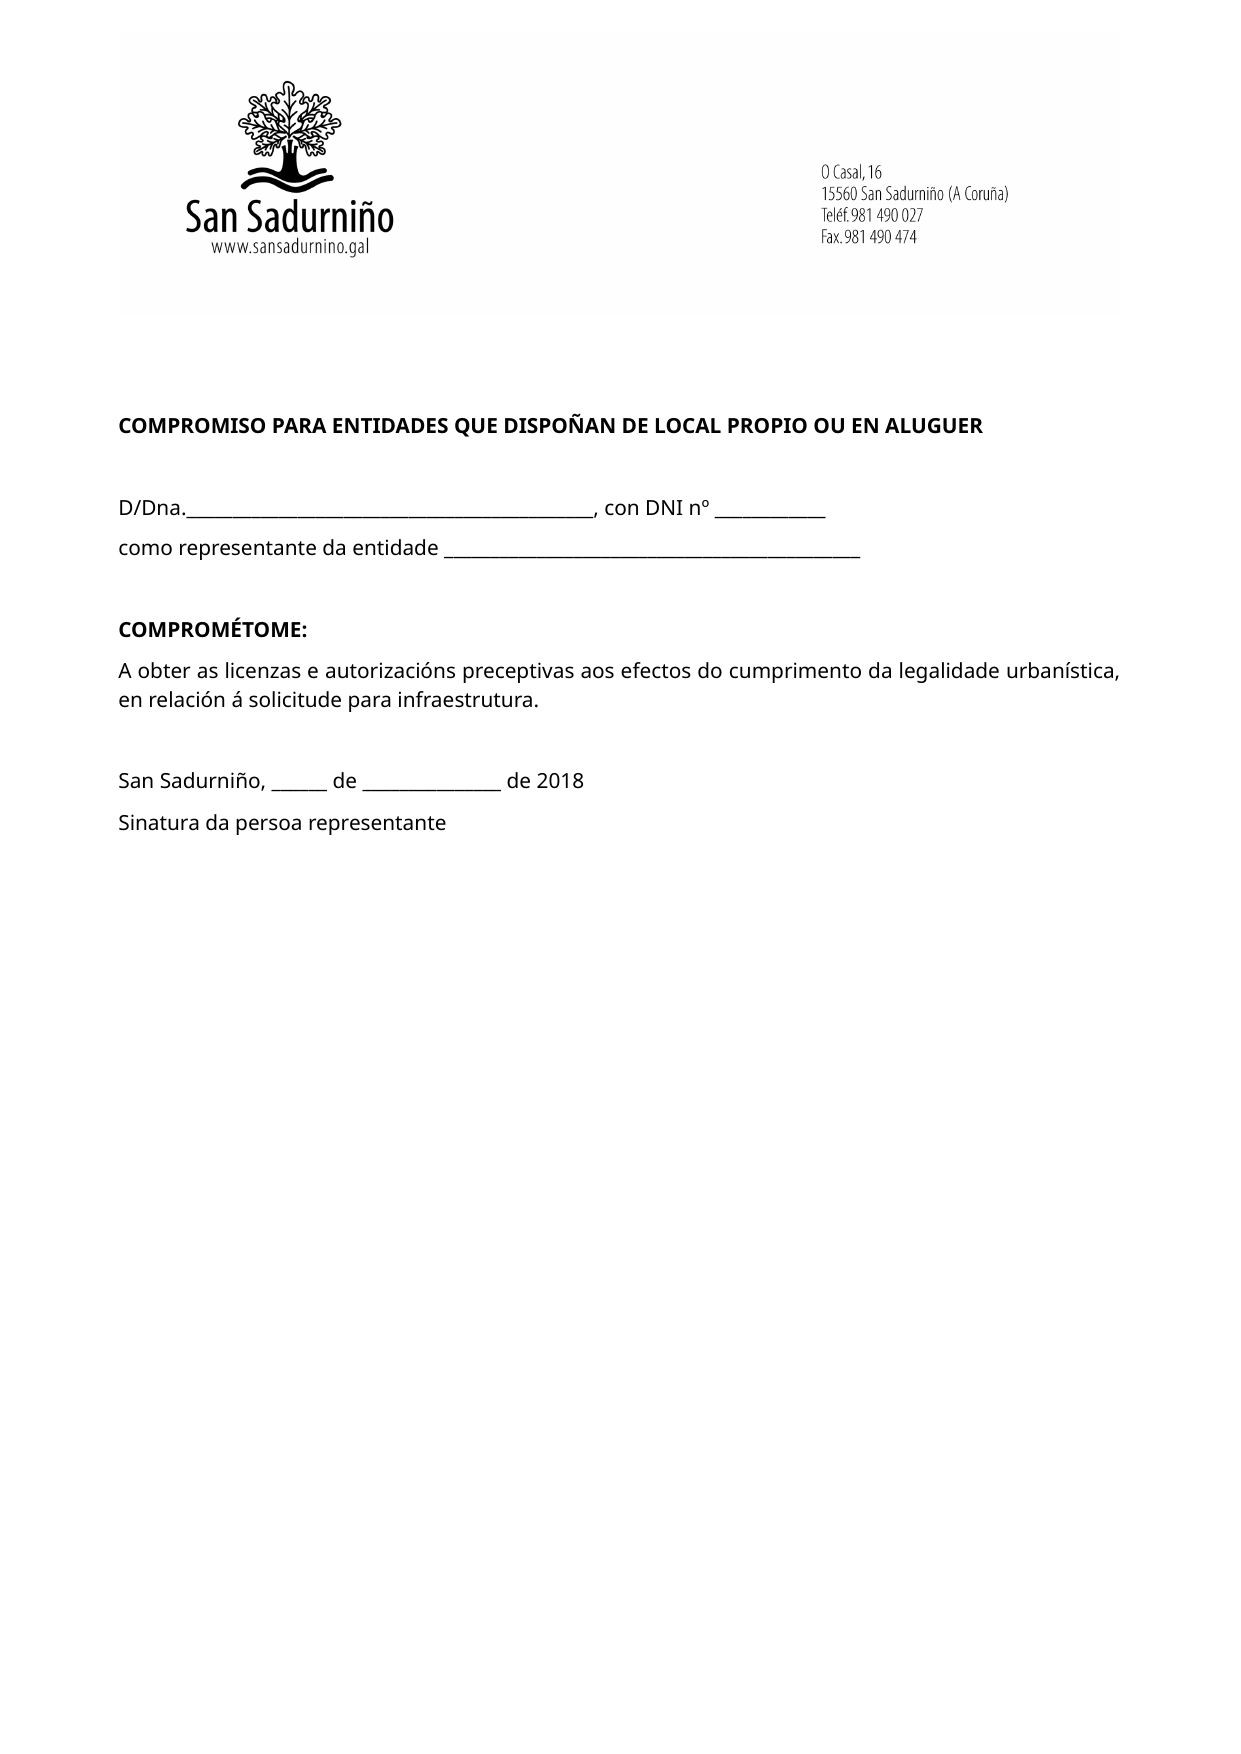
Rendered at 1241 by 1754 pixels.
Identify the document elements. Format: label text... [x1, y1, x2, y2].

text A obter as licenzas e autorizacións preceptivas aos efectos do cumprimento da legalidade urbanística, en relación á solicitude para infraestrutura. [118, 656, 1122, 713]
text San Sadurniño, ______ de _______________ de 2018 [118, 767, 1122, 795]
text Sinatura da persoa representante [118, 808, 1122, 836]
text COMPROMISO PARA ENTIDADES QUE DISPOÑAN DE LOCAL PROPIO OU EN ALUGUER [118, 411, 1122, 439]
text como representante da entidade _____________________________________________ [118, 533, 1122, 562]
picture [118, 29, 1121, 317]
text D/Dna.____________________________________________, con DNI nº ____________ [118, 493, 1122, 521]
text COMPROMÉTOME: [118, 615, 1122, 644]
